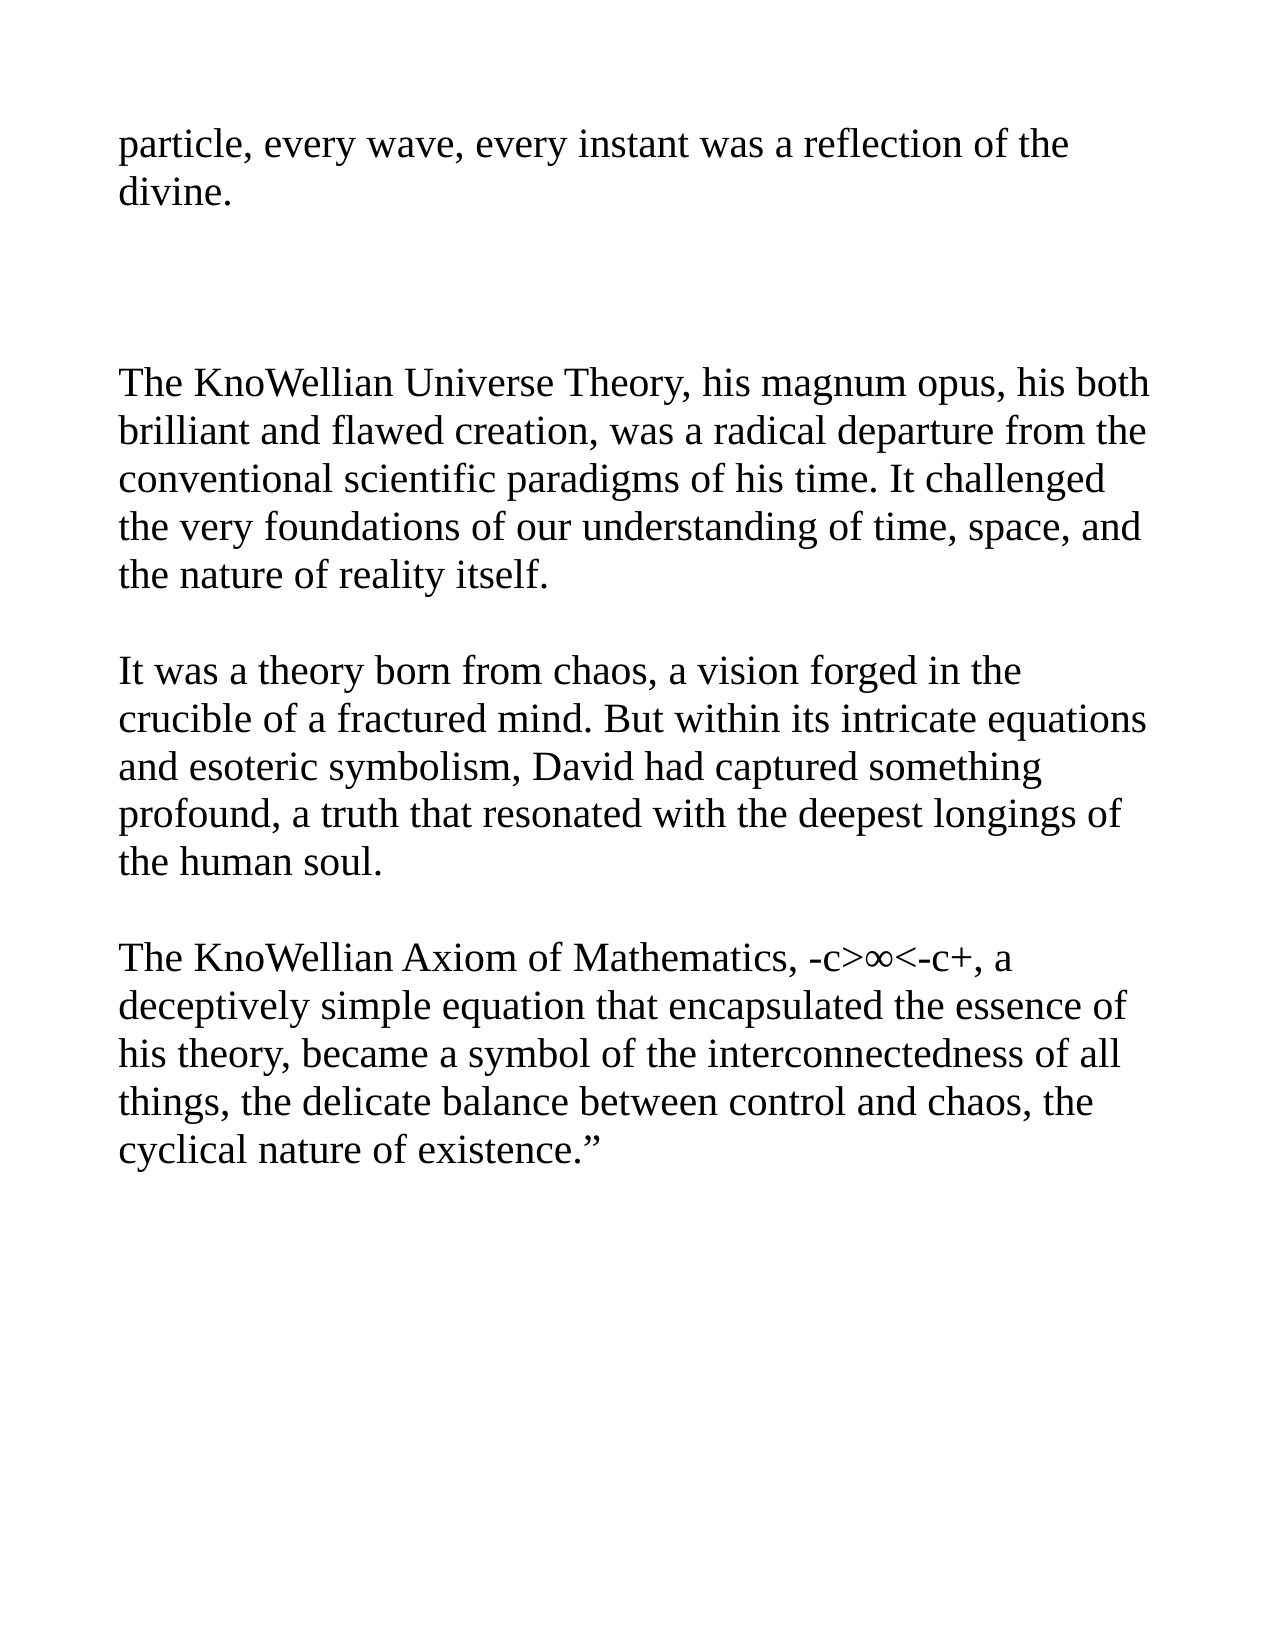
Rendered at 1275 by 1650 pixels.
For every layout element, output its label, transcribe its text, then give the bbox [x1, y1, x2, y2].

text The KnoWellian Axiom of Mathematics, -c>∞<-c+, a deceptively simple equation that encapsulated the essence of his theory, became a symbol of the interconnectedness of all things, the delicate balance between control and chaos, the cyclical nature of existence.” [118, 933, 1157, 1172]
text It was a theory born from chaos, a vision forged in the crucible of a fractured mind. But within its intricate equations and esoteric symbolism, David had captured something profound, a truth that resonated with the deepest longings of the human soul. [118, 645, 1157, 885]
text particle, every wave, every instant was a reflection of the divine. [118, 118, 1157, 214]
text The KnoWellian Universe Theory, his magnum opus, his both brilliant and flawed creation, was a radical departure from the conventional scientific paradigms of his time. It challenged the very foundations of our understanding of time, space, and the nature of reality itself. [118, 358, 1157, 597]
